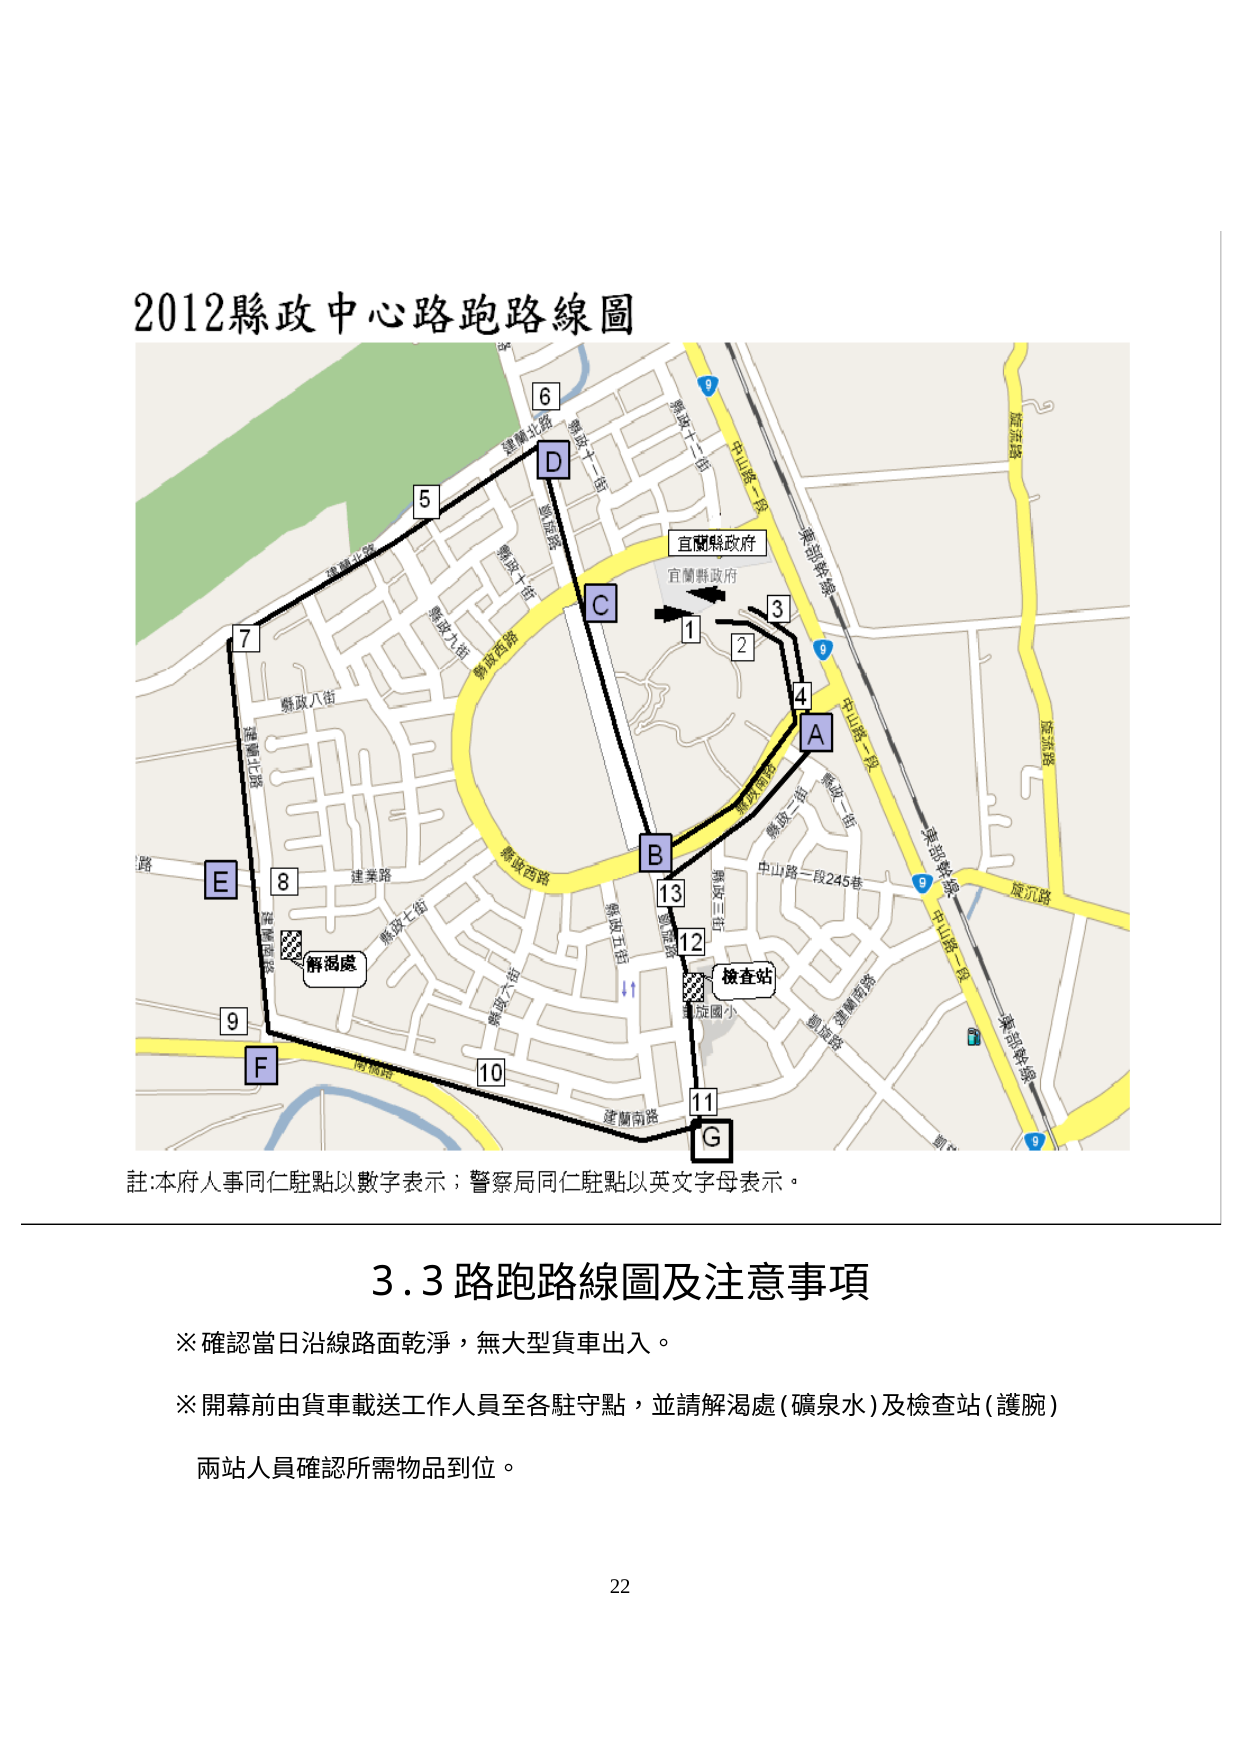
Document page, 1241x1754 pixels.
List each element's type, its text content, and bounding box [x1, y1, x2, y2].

text ※開幕前由貨車載送工作人員至各駐守點，並請解渴處(礦泉水)及檢查站(護腕)兩站人員確認所需物品到位。 [171, 1362, 1069, 1487]
text ※確認當日沿線路面乾淨，無大型貨車出入。 [171, 1300, 1069, 1362]
text [171, 175, 1069, 231]
text 3.3路跑路線圖及注意事項 [171, 1225, 1069, 1300]
